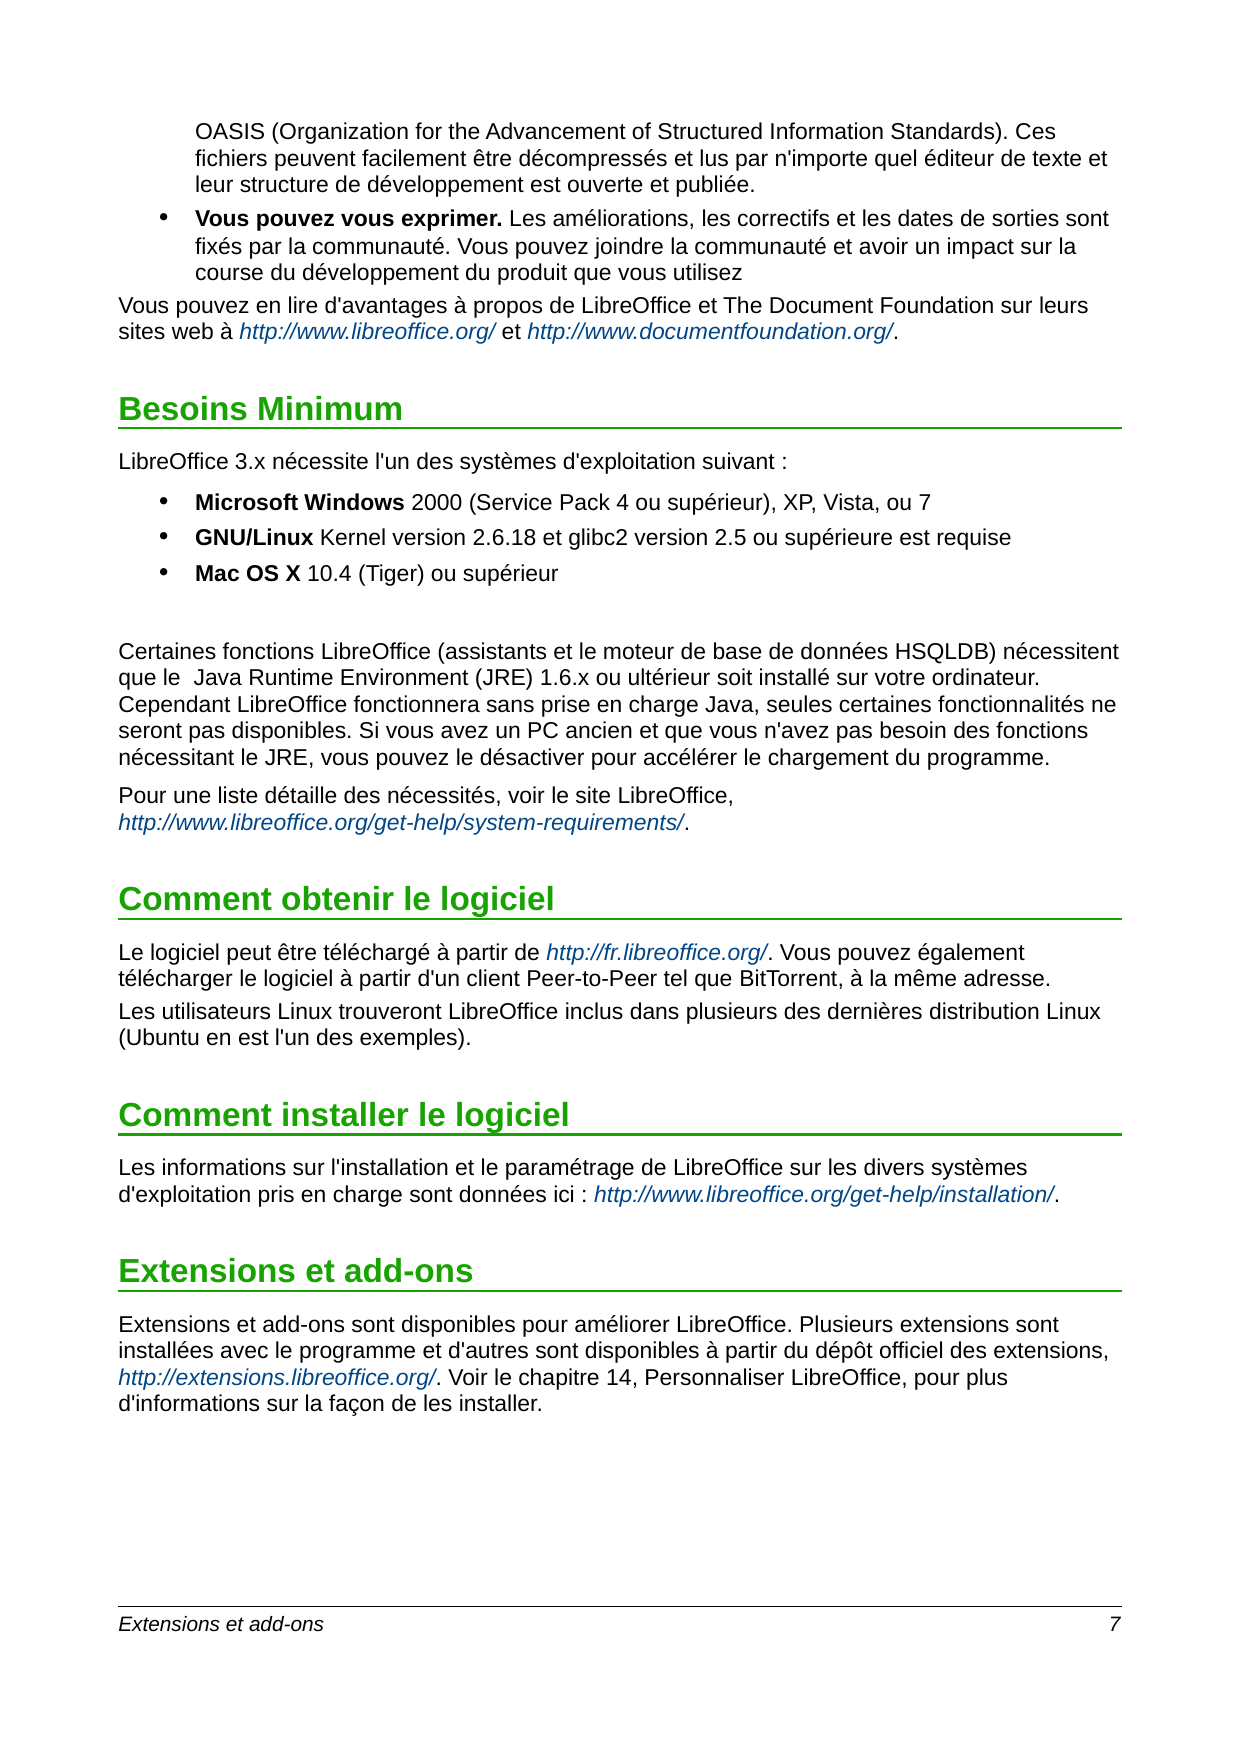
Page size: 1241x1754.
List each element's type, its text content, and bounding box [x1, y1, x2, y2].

text Pour une liste détaille des nécessités, voir le site LibreOffice, http://www.libreoffice.org/get-help/system-requirements/. [118, 782, 1122, 835]
list Microsoft Windows 2000 (Service Pack 4 ou supérieur), XP, Vista, ou 7 [156, 487, 1122, 516]
text Les informations sur l'installation et le paramétrage de LibreOffice sur les divers systèmes d'exploitation pris en charge sont données ici : http://www.libreoffice.org/get-help/installation/. [118, 1154, 1122, 1207]
text LibreOffice 3.x nécessite l'un des systèmes d'exploitation suivant : [118, 448, 1122, 474]
text Extensions et add-ons sont disponibles pour améliorer LibreOffice. Plusieurs extensions sont installées avec le programme et d'autres sont disponibles à partir du dépôt officiel des extensions, http://extensions.libreoffice.org/. Voir le chapitre 14, Personnaliser LibreOffice, pour plus d'informations sur la façon de les installer. [118, 1311, 1122, 1416]
text Certaines fonctions LibreOffice (assistants et le moteur de base de données HSQLDB) nécessitent que le Java Runtime Environment (JRE) 1.6.x ou ultérieur soit installé sur votre ordinateur. Cependant LibreOffice fonctionnera sans prise en charge Java, seules certaines fonctionnalités ne seront pas disponibles. Si vous avez un PC ancien et que vous n'avez pas besoin des fonctions nécessitant le JRE, vous pouvez le désactiver pour accélérer le chargement du programme. [118, 638, 1122, 770]
list Vous pouvez vous exprimer. Les améliorations, les correctifs et les dates de sorties sont fixés par la communauté. Vous pouvez joindre la communauté et avoir un impact sur la course du développement du produit que vous utilisez [156, 203, 1122, 285]
subtitle Besoins Minimum [118, 389, 1122, 427]
subtitle Comment installer le logiciel [118, 1095, 1122, 1133]
list GNU/Linux Kernel version 2.6.18 et glibc2 version 2.5 ou supérieure est requise [156, 522, 1122, 551]
list OASIS (Organization for the Advancement of Structured Information Standards). Ces fichiers peuvent facilement être décompressés et lus par n'importe quel éditeur de texte et leur structure de développement est ouverte et publiée. [156, 118, 1122, 197]
text Vous pouvez en lire d'avantages à propos de LibreOffice et The Document Foundation sur leurs sites web à http://www.libreoffice.org/ et http://www.documentfoundation.org/. [118, 292, 1122, 344]
list Le logiciel peut être téléchargé à partir de http://fr.libreoffice.org/. Vous pouvez également télécharger le logiciel à partir d'un client Peer-to-Peer tel que BitTorrent, à la même adresse. [118, 939, 1122, 991]
text Les utilisateurs Linux trouveront LibreOffice inclus dans plusieurs des dernières distribution Linux (Ubuntu en est l'un des exemples). [118, 998, 1122, 1051]
list Mac OS X 10.4 (Tiger) ou supérieur [156, 558, 1122, 587]
subtitle Extensions et add-ons [118, 1251, 1122, 1290]
subtitle Comment obtenir le logiciel [118, 879, 1122, 918]
